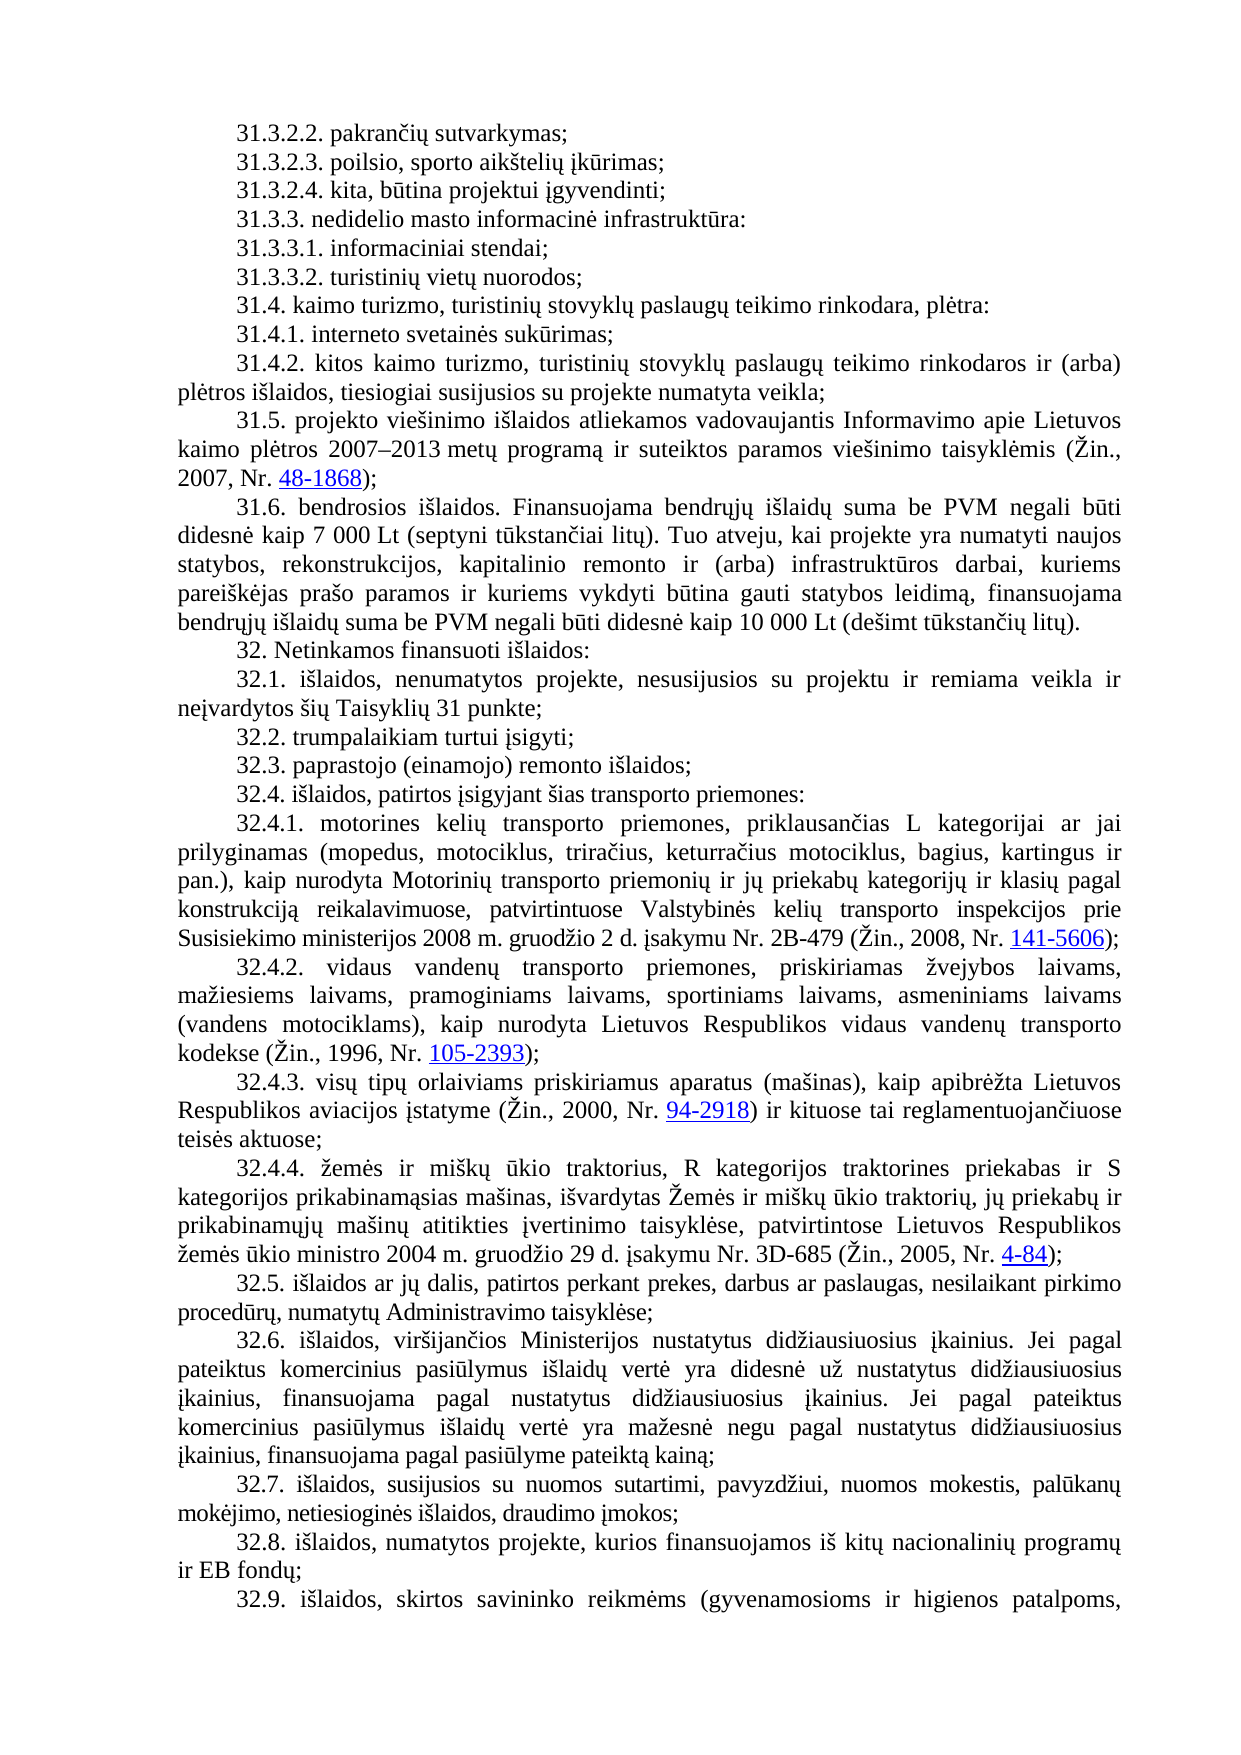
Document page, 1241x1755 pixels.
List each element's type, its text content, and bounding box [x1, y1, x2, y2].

text 31.6. bendrosios išlaidos. Finansuojama bendrųjų išlaidų suma be PVM negali būti didesnė kaip 7 000 Lt (septyni tūkstančiai litų). Tuo atveju, kai projekte yra numatyti naujos statybos, rekonstrukcijos, kapitalinio remonto ir (arba) infrastruktūros darbai, kuriems pareiškėjas prašo paramos ir kuriems vykdyti būtina gauti statybos leidimą, finansuojama bendrųjų išlaidų suma be PVM negali būti didesnė kaip 10 000 Lt (dešimt tūkstančių litų). [177, 492, 1122, 636]
text 32.3. paprastojo (einamojo) remonto išlaidos; [177, 751, 1122, 779]
text 31.4.1. interneto svetainės sukūrimas; [177, 319, 1122, 348]
text 32.2. trumpalaikiam turtui įsigyti; [177, 722, 1122, 751]
text 31.3.2.4. kita, būtina projektui įgyvendinti; [177, 176, 1122, 204]
text 32.5. išlaidos ar jų dalis, patirtos perkant prekes, darbus ar paslaugas, nesilaikant pirkimo procedūrų, numatytų Administravimo taisyklėse; [177, 1268, 1122, 1326]
text 31.4.2. kitos kaimo turizmo, turistinių stovyklų paslaugų teikimo rinkodaros ir (arba) plėtros išlaidos, tiesiogiai susijusios su projekte numatyta veikla; [177, 348, 1122, 406]
text 32.4.1. motorines kelių transporto priemones, priklausančias L kategorijai ar jai prilyginamas (mopedus, motociklus, triračius, keturračius motociklus, bagius, kartingus ir pan.), kaip nurodyta Motorinių transporto priemonių ir jų priekabų kategorijų ir klasių pagal konstrukciją reikalavimuose, patvirtintuose Valstybinės kelių transporto inspekcijos prie Susisiekimo ministerijos 2008 m. gruodžio 2 d. įsakymu Nr. 2B-479 (Žin., 2008, Nr. 141-5606); [177, 808, 1122, 952]
text 32.7. išlaidos, susijusios su nuomos sutartimi, pavyzdžiui, nuomos mokestis, palūkanų mokėjimo, netiesioginės išlaidos, draudimo įmokos; [177, 1469, 1122, 1527]
text 32.4.4. žemės ir miškų ūkio traktorius, R kategorijos traktorines priekabas ir S kategorijos prikabinamąsias mašinas, išvardytas Žemės ir miškų ūkio traktorių, jų priekabų ir prikabinamųjų mašinų atitikties įvertinimo taisyklėse, patvirtintose Lietuvos Respublikos žemės ūkio ministro 2004 m. gruodžio 29 d. įsakymu Nr. 3D-685 (Žin., 2005, Nr. 4-84); [177, 1153, 1122, 1268]
text 31.3.2.3. poilsio, sporto aikštelių įkūrimas; [177, 147, 1122, 176]
text 32.8. išlaidos, numatytos projekte, kurios finansuojamos iš kitų nacionalinių programų ir EB fondų; [177, 1527, 1122, 1584]
text 31.3.2.2. pakrančių sutvarkymas; [177, 118, 1122, 147]
text 31.5. projekto viešinimo išlaidos atliekamos vadovaujantis Informavimo apie Lietuvos kaimo plėtros 2007–2013 metų programą ir suteiktos paramos viešinimo taisyklėmis (Žin., 2007, Nr. 48-1868); [177, 406, 1122, 492]
text 31.3.3.1. informaciniai stendai; [177, 233, 1122, 262]
text 32.4.3. visų tipų orlaiviams priskiriamus aparatus (mašinas), kaip apibrėžta Lietuvos Respublikos aviacijos įstatyme (Žin., 2000, Nr. 94-2918) ir kituose tai reglamentuojančiuose teisės aktuose; [177, 1067, 1122, 1153]
text 32. Netinkamos finansuoti išlaidos: [177, 636, 1122, 664]
text 31.3.3. nedidelio masto informacinė infrastruktūra: [177, 204, 1122, 233]
text 32.9. išlaidos, skirtos savininko reikmėms (gyvenamosioms ir higienos patalpoms, [177, 1584, 1122, 1613]
text 32.6. išlaidos, viršijančios Ministerijos nustatytus didžiausiuosius įkainius. Jei pagal pateiktus komercinius pasiūlymus išlaidų vertė yra didesnė už nustatytus didžiausiuosius įkainius, finansuojama pagal nustatytus didžiausiuosius įkainius. Jei pagal pateiktus komercinius pasiūlymus išlaidų vertė yra mažesnė negu pagal nustatytus didžiausiuosius įkainius, finansuojama pagal pasiūlyme pateiktą kainą; [177, 1326, 1122, 1469]
text 32.4.2. vidaus vandenų transporto priemones, priskiriamas žvejybos laivams, mažiesiems laivams, pramoginiams laivams, sportiniams laivams, asmeniniams laivams (vandens motociklams), kaip nurodyta Lietuvos Respublikos vidaus vandenų transporto kodekse (Žin., 1996, Nr. 105-2393); [177, 952, 1122, 1067]
text 31.3.3.2. turistinių vietų nuorodos; [177, 262, 1122, 291]
text 32.4. išlaidos, patirtos įsigyjant šias transporto priemones: [177, 779, 1122, 808]
text 31.4. kaimo turizmo, turistinių stovyklų paslaugų teikimo rinkodara, plėtra: [177, 291, 1122, 319]
text 32.1. išlaidos, nenumatytos projekte, nesusijusios su projektu ir remiama veikla ir neįvardytos šių Taisyklių 31 punkte; [177, 664, 1122, 722]
